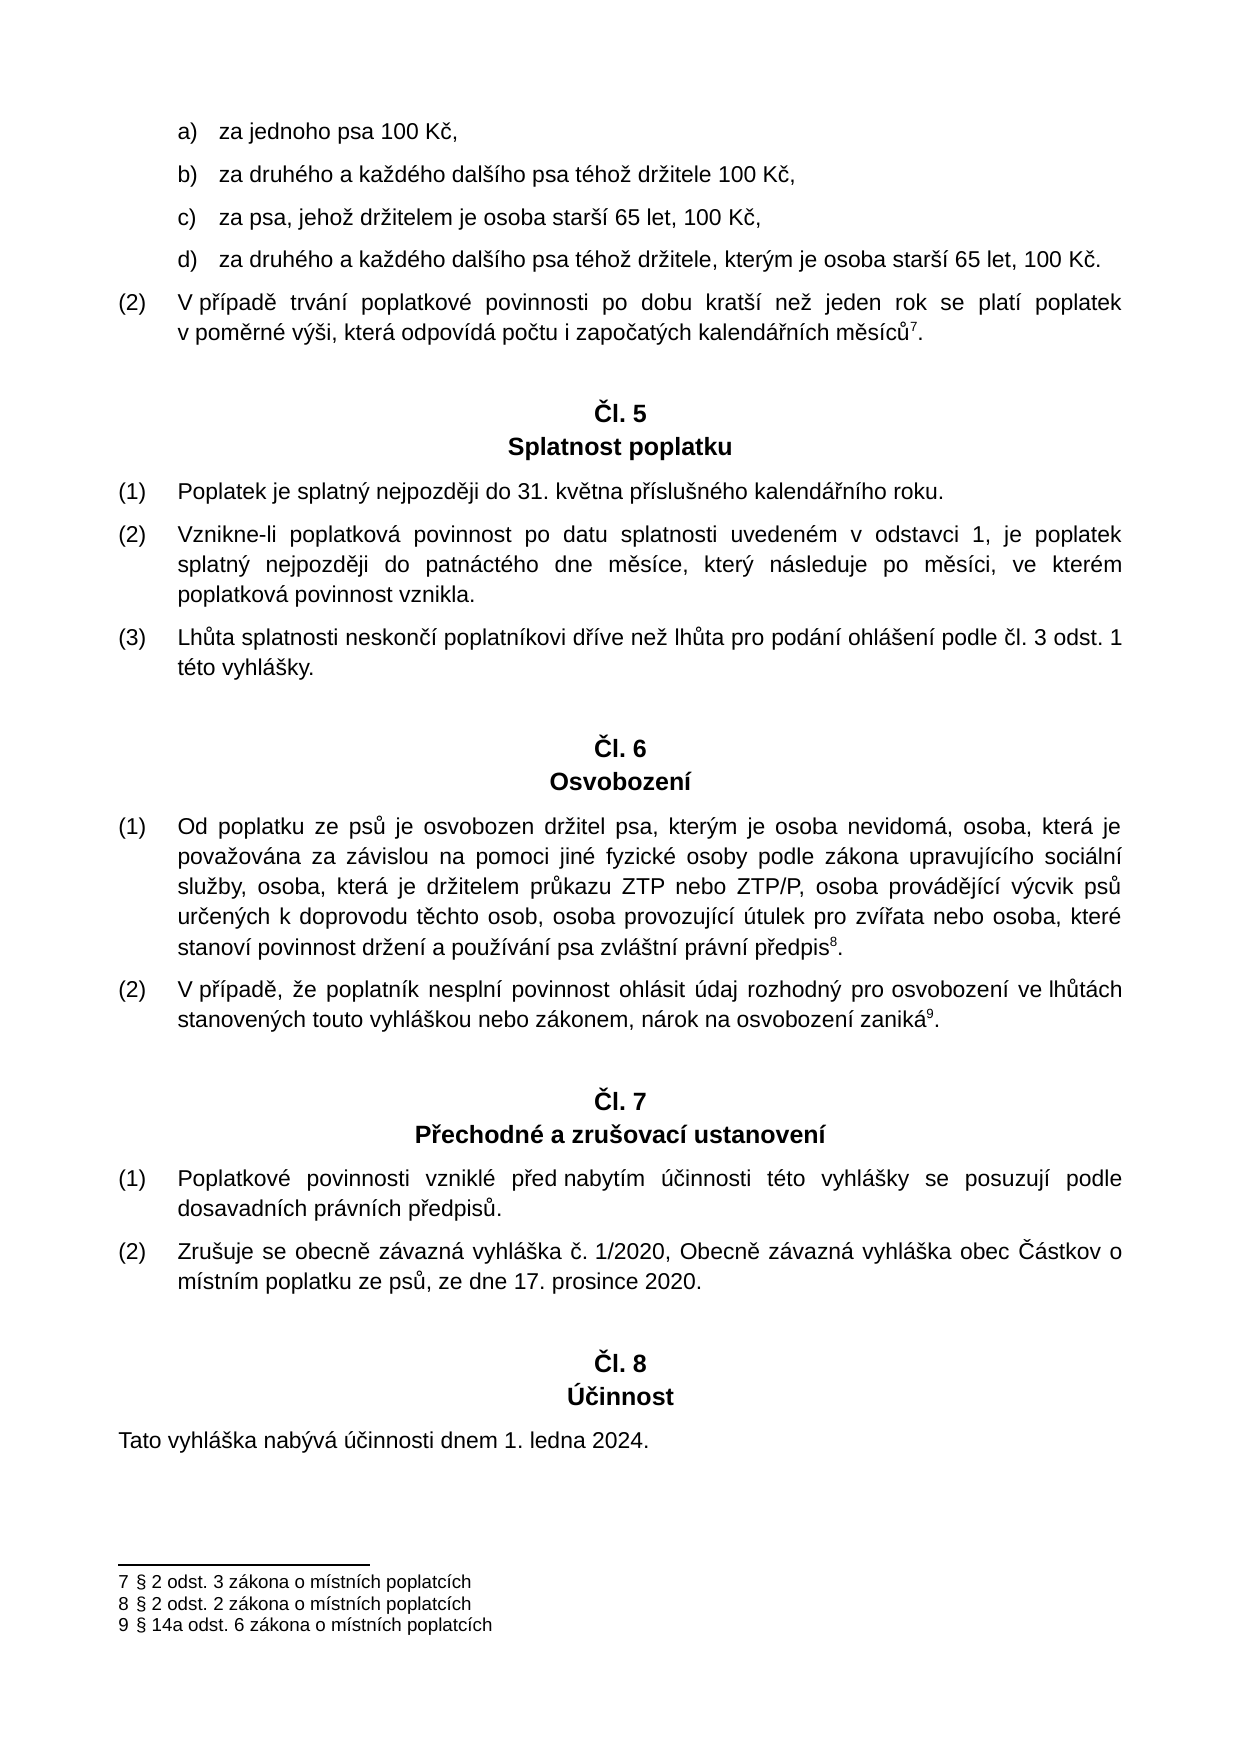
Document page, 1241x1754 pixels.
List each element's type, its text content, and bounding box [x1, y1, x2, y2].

list Poplatkové povinnosti vzniklé před nabytím účinnosti této vyhlášky se posuzují podle dosavadních právních předpisů. [118, 1165, 1122, 1222]
list za druhého a každého dalšího psa téhož držitele 100 Kč, [177, 161, 1122, 187]
list za jednoho psa 100 Kč, [177, 118, 1122, 144]
text Tato vyhláška nabývá účinnosti dnem 1. ledna 2024. [118, 1427, 1122, 1453]
list § 14a odst. 6 zákona o místních poplatcích [118, 1614, 1122, 1635]
list za psa, jehož držitelem je osoba starší 65 let, 100 Kč, [177, 203, 1122, 230]
subtitle Čl. 7 Přechodné a zrušovací ustanovení [118, 1087, 1122, 1148]
subtitle Čl. 5 Splatnost poplatku [118, 399, 1122, 461]
list Poplatek je splatný nejpozději do 31. května příslušného kalendářního roku. [118, 478, 1122, 504]
list Od poplatku ze psů je osvobozen držitel psa, kterým je osoba nevidomá, osoba, která je považována za závislou na pomoci jiné fyzické osoby podle zákona upravujícího sociální služby, osoba, která je držitelem průkazu ZTP nebo ZTP/P, osoba provádějící výcvik psů určených k doprovodu těchto osob, osoba provozující útulek pro zvířata nebo osoba, které stanoví povinnost držení a používání psa zvláštní právní předpis. [118, 813, 1122, 960]
list Vznikne-li poplatková povinnost po datu splatnosti uvedeném v odstavci 1, je poplatek splatný nejpozději do patnáctého dne měsíce, který následuje po měsíci, ve kterém poplatková povinnost vznikla. [118, 521, 1122, 607]
list § 2 odst. 3 zákona o místních poplatcích [118, 1571, 1122, 1592]
subtitle Čl. 6 Osvobození [118, 734, 1122, 796]
list § 2 odst. 2 zákona o místních poplatcích [118, 1592, 1122, 1614]
subtitle Čl. 8 Účinnost [118, 1348, 1122, 1410]
list Lhůta splatnosti neskončí poplatníkovi dříve než lhůta pro podání ohlášení podle čl. 3 odst. 1 této vyhlášky. [118, 624, 1122, 680]
list za druhého a každého dalšího psa téhož držitele, kterým je osoba starší 65 let, 100 Kč. [177, 246, 1122, 273]
list V případě, že poplatník nesplní povinnost ohlásit údaj rozhodný pro osvobození ve lhůtách stanovených touto vyhláškou nebo zákonem, nárok na osvobození zaniká. [118, 976, 1122, 1033]
list V případě trvání poplatkové povinnosti po dobu kratší než jeden rok se platí poplatek v poměrné výši, která odpovídá počtu i započatých kalendářních měsíců. [118, 289, 1122, 346]
list Zrušuje se obecně závazná vyhláška č. 1/2020, Obecně závazná vyhláška obec Částkov o místním poplatku ze psů, ze dne 17. prosince 2020. [118, 1238, 1122, 1295]
